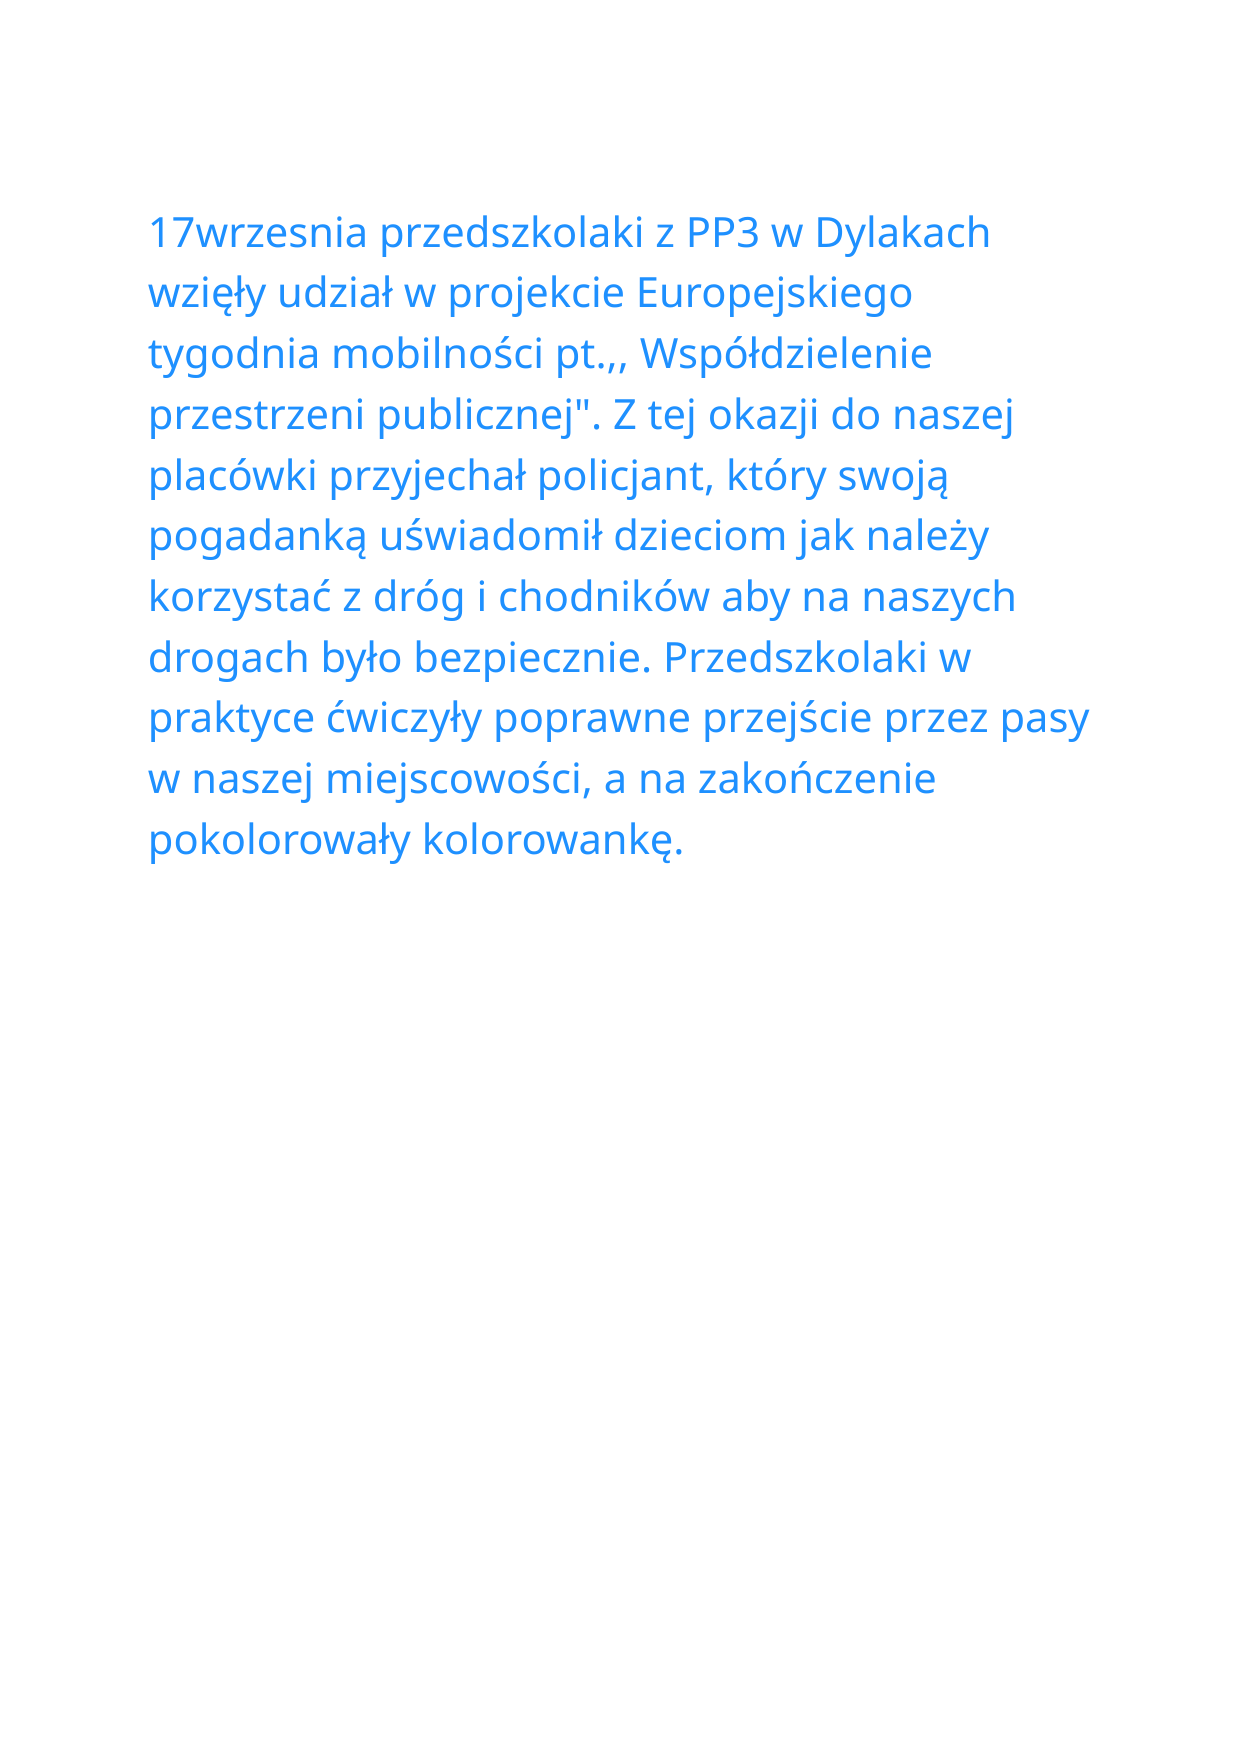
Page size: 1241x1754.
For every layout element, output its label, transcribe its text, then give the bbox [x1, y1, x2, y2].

text 17wrzesnia przedszkolaki z PP3 w Dylakach wzięły udział w projekcie Europejskiego tygodnia mobilności pt.,, Współdzielenie przestrzeni publicznej". Z tej okazji do naszej placówki przyjechał policjant, który swoją pogadanką uświadomił dzieciom jak należy korzystać z dróg i chodników aby na naszych drogach było bezpiecznie. Przedszkolaki w praktyce ćwiczyły poprawne przejście przez pasy w naszej miejscowości, a na zakończenie pokolorowały kolorowankę. [148, 148, 1093, 866]
